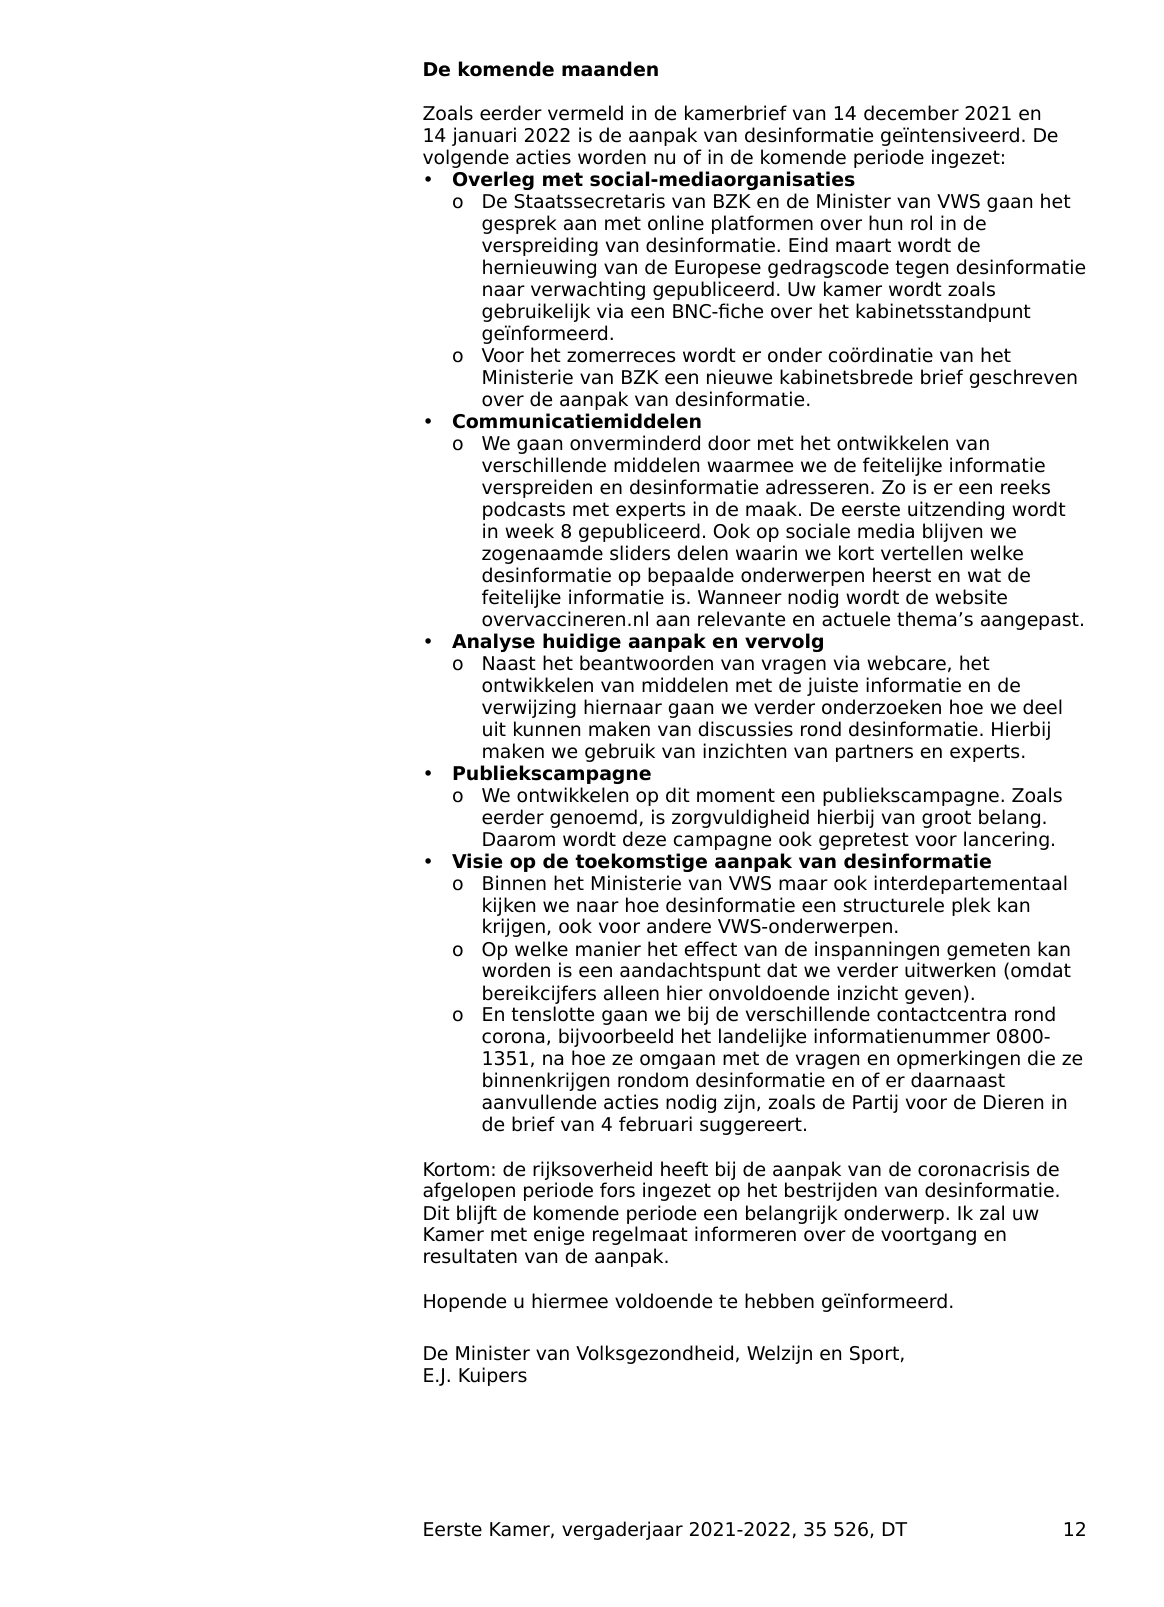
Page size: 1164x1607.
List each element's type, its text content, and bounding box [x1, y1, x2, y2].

text o We ontwikkelen op dit moment een publiekscampagne. Zoals eerder genoemd, is zorgvuldigheid hierbij van groot belang. Daarom wordt deze campagne ook gepretest voor lancering. [452, 784, 1087, 851]
text • Overleg met social-mediaorganisaties [422, 169, 1087, 191]
text o Binnen het Ministerie van VWS maar ook interdepartementaal kijken we naar hoe desinformatie een structurele plek kan krijgen, ook voor andere VWS-onderwerpen. [452, 872, 1087, 938]
text • Communicatiemiddelen [422, 411, 1087, 433]
text o Voor het zomerreces wordt er onder coördinatie van het Ministerie van BZK een nieuwe kabinetsbrede brief geschreven over de aanpak van desinformatie. [452, 345, 1087, 411]
text o De Staatssecretaris van BZK en de Minister van VWS gaan het gesprek aan met online platformen over hun rol in de verspreiding van desinformatie. Eind maart wordt de hernieuwing van de Europese gedragscode tegen desinformatie naar verwachting gepubliceerd. Uw kamer wordt zoals gebruikelijk via een BNC-fiche over het kabinetsstandpunt geïnformeerd. [452, 191, 1087, 345]
text o Naast het beantwoorden van vragen via webcare, het ontwikkelen van middelen met de juiste informatie en de verwijzing hiernaar gaan we verder onderzoeken hoe we deel uit kunnen maken van discussies rond desinformatie. Hierbij maken we gebruik van inzichten van partners en experts. [452, 653, 1087, 763]
text o En tenslotte gaan we bij de verschillende contactcentra rond corona, bijvoorbeeld het landelijke informatienummer 0800-1351, na hoe ze omgaan met de vragen en opmerkingen die ze binnenkrijgen rondom desinformatie en of er daarnaast aanvullende acties nodig zijn, zoals de Partij voor de Dieren in de brief van 4 februari suggereert. [452, 1004, 1087, 1136]
text o We gaan onverminderd door met het ontwikkelen van verschillende middelen waarmee we de feitelijke informatie verspreiden en desinformatie adresseren. Zo is er een reeks podcasts met experts in de maak. De eerste uitzending wordt in week 8 gepubliceerd. Ook op sociale media blijven we zogenaamde sliders delen waarin we kort vertellen welke desinformatie op bepaalde onderwerpen heerst en wat de feitelijke informatie is. Wanneer nodig wordt de website overvaccineren.nl aan relevante en actuele thema’s aangepast. [452, 433, 1087, 631]
text Kortom: de rijksoverheid heeft bij de aanpak van de coronacrisis de afgelopen periode fors ingezet op het bestrijden van desinformatie. Dit blijft de komende periode een belangrijk onderwerp. Ik zal uw Kamer met enige regelmaat informeren over de voortgang en resultaten van de aanpak. [422, 1158, 1087, 1268]
subtitle De komende maanden [422, 59, 1087, 81]
text o Op welke manier het effect van de inspanningen gemeten kan worden is een aandachtspunt dat we verder uitwerken (omdat bereikcijfers alleen hier onvoldoende inzicht geven). [452, 938, 1087, 1004]
text • Analyse huidige aanpak en vervolg [422, 631, 1087, 653]
text Zoals eerder vermeld in de kamerbrief van 14 december 2021 en 14 januari 2022 is de aanpak van desinformatie geïntensiveerd. De volgende acties worden nu of in de komende periode ingezet: [422, 103, 1087, 169]
text • Publiekscampagne [422, 763, 1087, 784]
text • Visie op de toekomstige aanpak van desinformatie [422, 851, 1087, 872]
text Hopende u hiermee voldoende te hebben geïnformeerd. [422, 1291, 1087, 1312]
text De Minister van Volksgezondheid, Welzijn en Sport, E.J. Kuipers [422, 1342, 1087, 1386]
